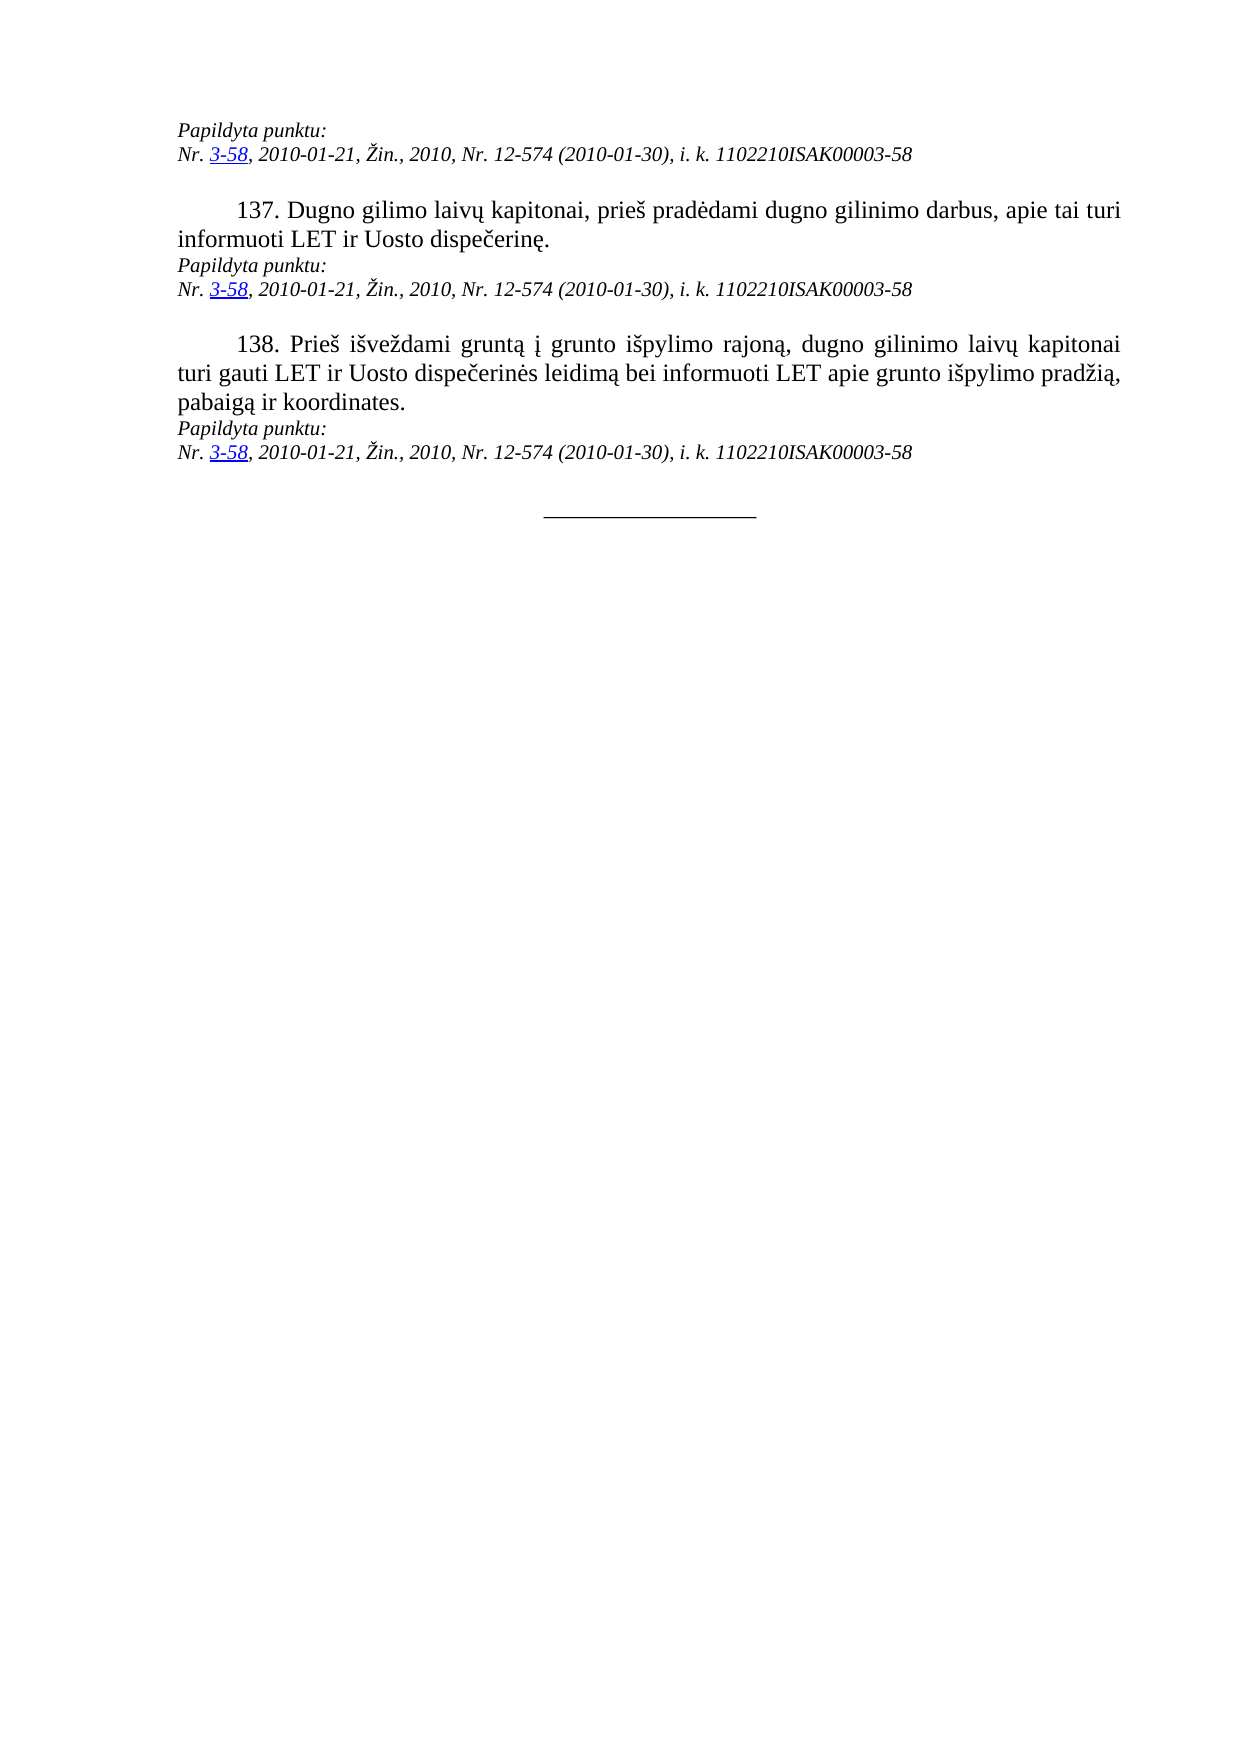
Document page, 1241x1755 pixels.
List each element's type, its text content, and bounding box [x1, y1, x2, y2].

text _________________ [177, 492, 1122, 521]
text Nr. 3-58, 2010-01-21, Žin., 2010, Nr. 12-574 (2010-01-30), i. k. 1102210ISAK00003-58 [177, 440, 1122, 464]
text Nr. 3-58, 2010-01-21, Žin., 2010, Nr. 12-574 (2010-01-30), i. k. 1102210ISAK00003-58 [177, 142, 1122, 166]
text Nr. 3-58, 2010-01-21, Žin., 2010, Nr. 12-574 (2010-01-30), i. k. 1102210ISAK00003-58 [177, 277, 1122, 301]
text 138. Prieš išveždami gruntą į grunto išpylimo rajoną, dugno gilinimo laivų kapitonai turi gauti LET ir Uosto dispečerinės leidimą bei informuoti LET apie grunto išpylimo pradžią, pabaigą ir koordinates. [177, 329, 1122, 416]
text Papildyta punktu: [177, 416, 1122, 440]
text 137. Dugno gilimo laivų kapitonai, prieš pradėdami dugno gilinimo darbus, apie tai turi informuoti LET ir Uosto dispečerinę. [177, 195, 1122, 252]
text Papildyta punktu: [177, 252, 1122, 277]
text Papildyta punktu: [177, 118, 1122, 142]
